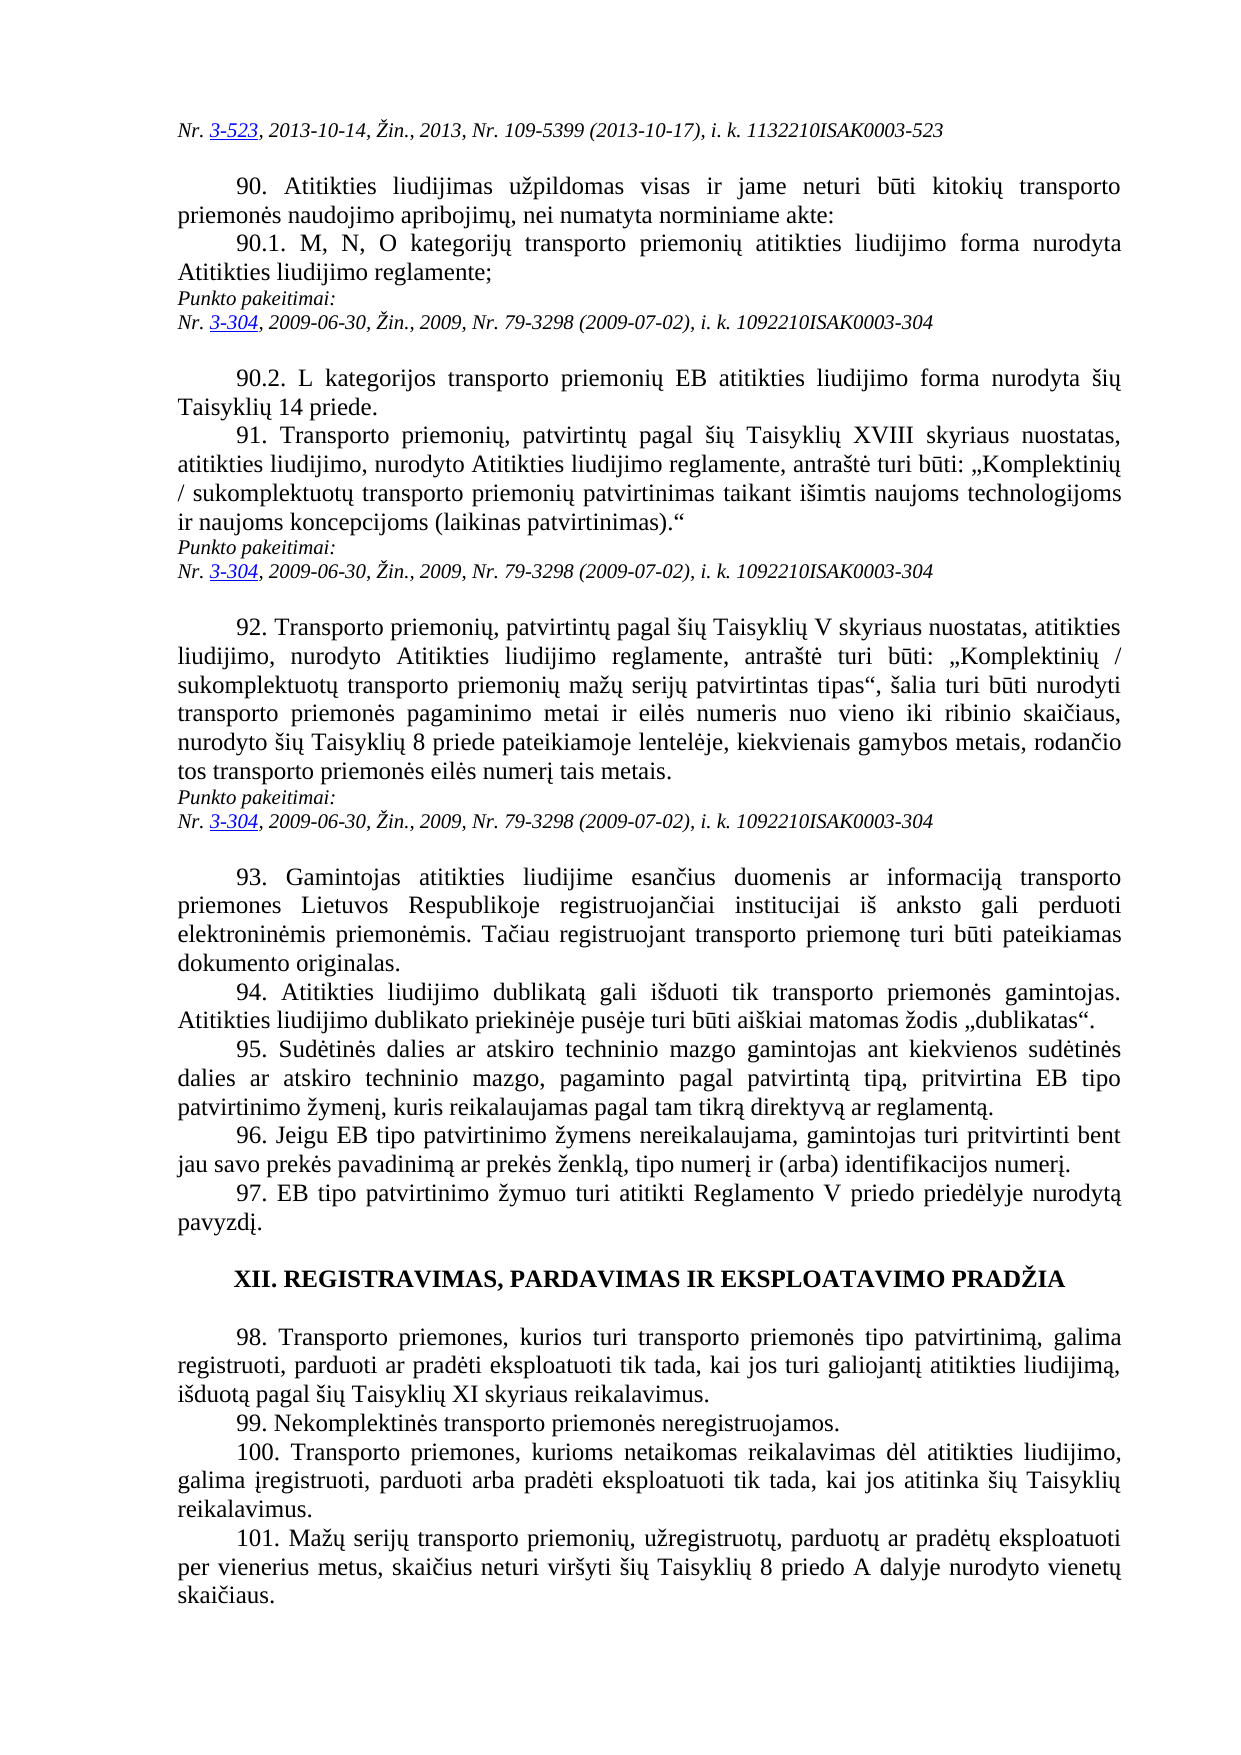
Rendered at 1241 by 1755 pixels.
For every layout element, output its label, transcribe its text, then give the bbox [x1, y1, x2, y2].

text 94. Atitikties liudijimo dublikatą gali išduoti tik transporto priemonės gamintojas. Atitikties liudijimo dublikato priekinėje pusėje turi būti aiškiai matomas žodis „dublikatas“. [177, 977, 1122, 1034]
text Nr. 3-523, 2013-10-14, Žin., 2013, Nr. 109-5399 (2013-10-17), i. k. 1132210ISAK0003-523 [177, 118, 1122, 142]
text Nr. 3-304, 2009-06-30, Žin., 2009, Nr. 79-3298 (2009-07-02), i. k. 1092210ISAK0003-304 [177, 310, 1122, 334]
text 92. Transporto priemonių, patvirtintų pagal šių Taisyklių V skyriaus nuostatas, atitikties liudijimo, nurodyto Atitikties liudijimo reglamente, antraštė turi būti: „Komplektinių / sukomplektuotų transporto priemonių mažų serijų patvirtintas tipas“, šalia turi būti nurodyti transporto priemonės pagaminimo metai ir eilės numeris nuo vieno iki ribinio skaičiaus, nurodyto šių Taisyklių 8 priede pateikiamoje lentelėje, kiekvienais gamybos metais, rodančio tos transporto priemonės eilės numerį tais metais. [177, 612, 1122, 785]
text XII. REGISTRAVIMAS, PARDAVIMAS IR EKSPLOATAVIMO PRADŽIA [177, 1264, 1122, 1293]
text 96. Jeigu EB tipo patvirtinimo žymens nereikalaujama, gamintojas turi pritvirtinti bent jau savo prekės pavadinimą ar prekės ženklą, tipo numerį ir (arba) identifikacijos numerį. [177, 1120, 1122, 1178]
text Punkto pakeitimai: [177, 785, 1122, 809]
text Punkto pakeitimai: [177, 286, 1122, 310]
text 90. Atitikties liudijimas užpildomas visas ir jame neturi būti kitokių transporto priemonės naudojimo apribojimų, nei numatyta norminiame akte: [177, 171, 1122, 228]
text 95. Sudėtinės dalies ar atskiro techninio mazgo gamintojas ant kiekvienos sudėtinės dalies ar atskiro techninio mazgo, pagaminto pagal patvirtintą tipą, pritvirtina EB tipo patvirtinimo žymenį, kuris reikalaujamas pagal tam tikrą direktyvą ar reglamentą. [177, 1034, 1122, 1120]
text 99. Nekomplektinės transporto priemonės neregistruojamos. [177, 1408, 1122, 1437]
text 98. Transporto priemones, kurios turi transporto priemonės tipo patvirtinimą, galima registruoti, parduoti ar pradėti eksploatuoti tik tada, kai jos turi galiojantį atitikties liudijimą, išduotą pagal šių Taisyklių XI skyriaus reikalavimus. [177, 1322, 1122, 1408]
text 91. Transporto priemonių, patvirtintų pagal šių Taisyklių XVIII skyriaus nuostatas, atitikties liudijimo, nurodyto Atitikties liudijimo reglamente, antraštė turi būti: „Komplektinių / sukomplektuotų transporto priemonių patvirtinimas taikant išimtis naujoms technologijoms ir naujoms koncepcijoms (laikinas patvirtinimas).“ [177, 420, 1122, 535]
text Nr. 3-304, 2009-06-30, Žin., 2009, Nr. 79-3298 (2009-07-02), i. k. 1092210ISAK0003-304 [177, 809, 1122, 833]
text Nr. 3-304, 2009-06-30, Žin., 2009, Nr. 79-3298 (2009-07-02), i. k. 1092210ISAK0003-304 [177, 559, 1122, 583]
text 93. Gamintojas atitikties liudijime esančius duomenis ar informaciją transporto priemones Lietuvos Respublikoje registruojančiai institucijai iš anksto gali perduoti elektroninėmis priemonėmis. Tačiau registruojant transporto priemonę turi būti pateikiamas dokumento originalas. [177, 862, 1122, 977]
text 97. EB tipo patvirtinimo žymuo turi atitikti Reglamento V priedo priedėlyje nurodytą pavyzdį. [177, 1178, 1122, 1235]
text Punkto pakeitimai: [177, 535, 1122, 559]
text 90.1. M, N, O kategorijų transporto priemonių atitikties liudijimo forma nurodyta Atitikties liudijimo reglamente; [177, 228, 1122, 286]
text 100. Transporto priemones, kurioms netaikomas reikalavimas dėl atitikties liudijimo, galima įregistruoti, parduoti arba pradėti eksploatuoti tik tada, kai jos atitinka šių Taisyklių reikalavimus. [177, 1437, 1122, 1523]
text 90.2. L kategorijos transporto priemonių EB atitikties liudijimo forma nurodyta šių Taisyklių 14 priede. [177, 363, 1122, 420]
text 101. Mažų serijų transporto priemonių, užregistruotų, parduotų ar pradėtų eksploatuoti per vienerius metus, skaičius neturi viršyti šių Taisyklių 8 priedo A dalyje nurodyto vienetų skaičiaus. [177, 1523, 1122, 1609]
